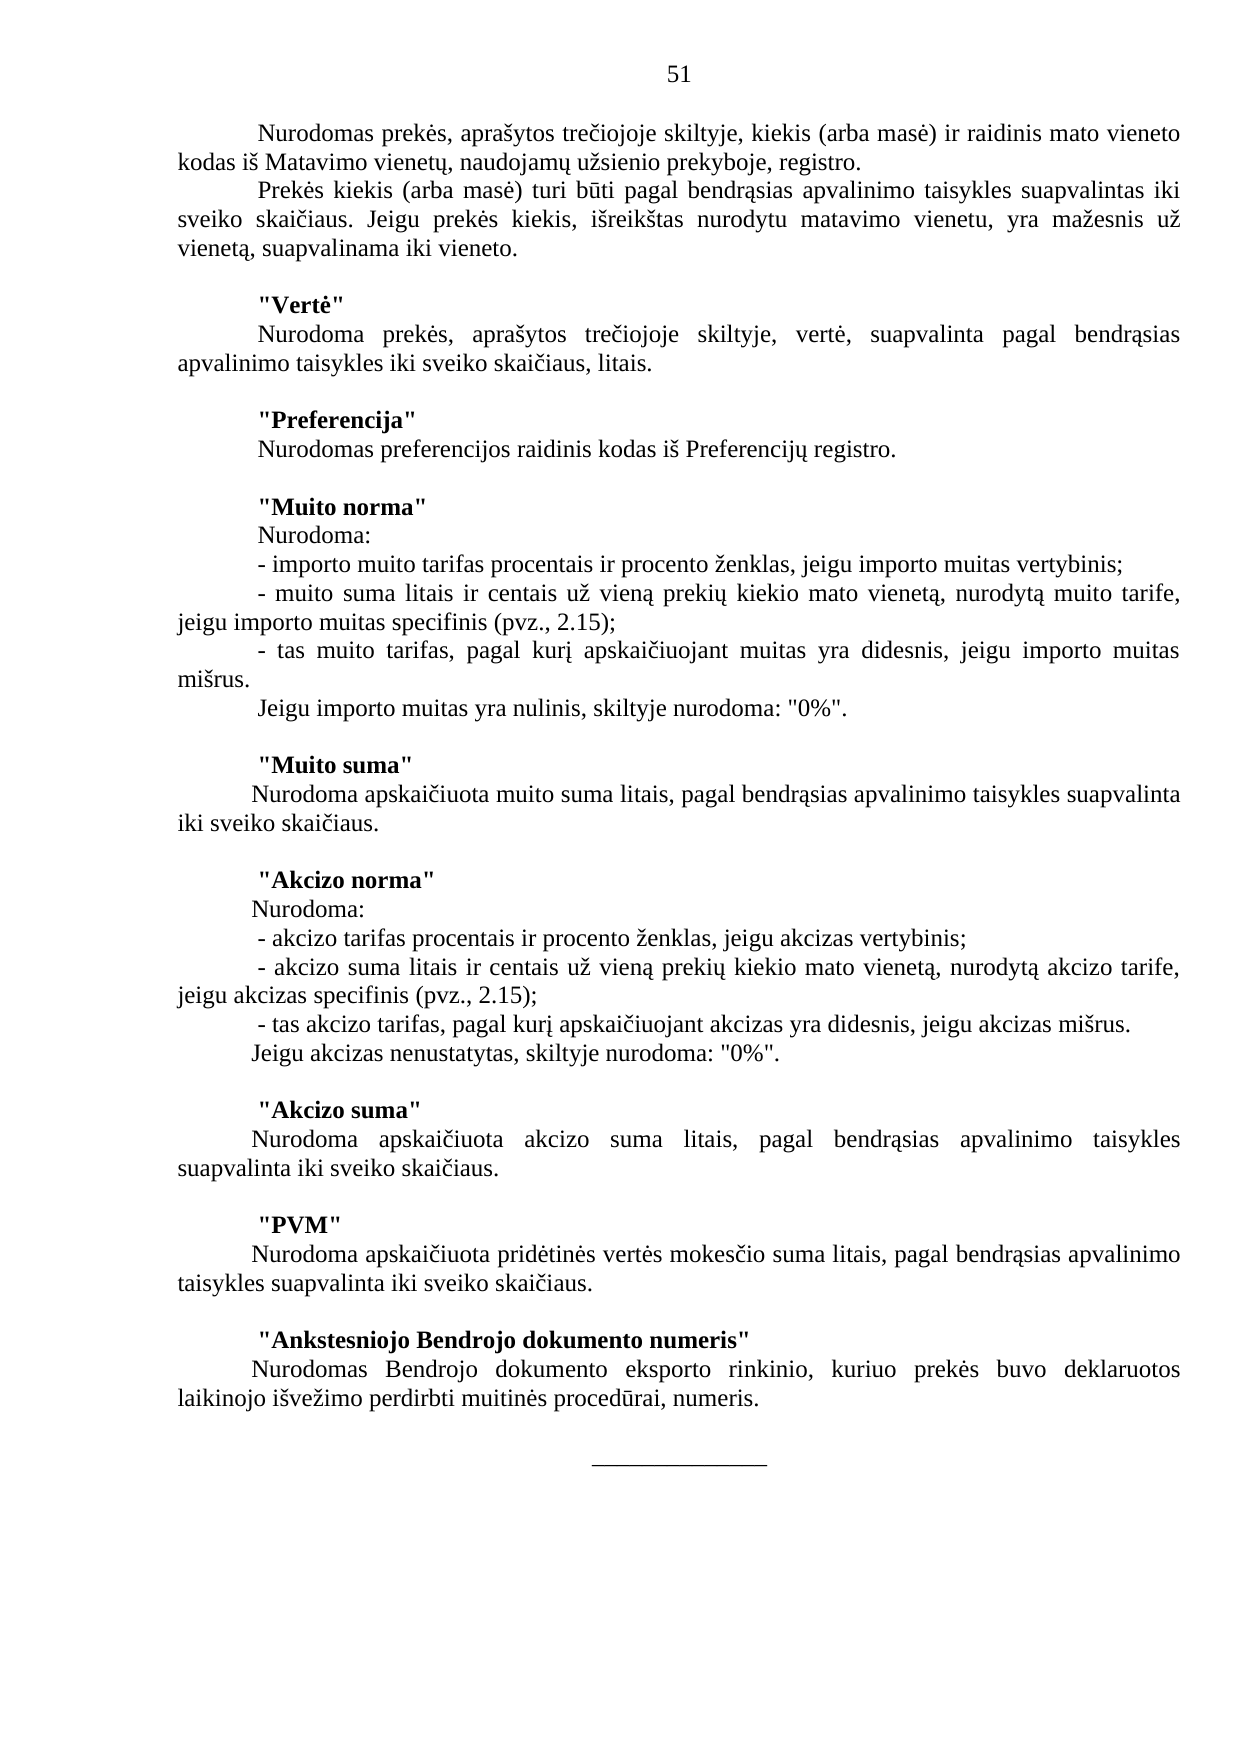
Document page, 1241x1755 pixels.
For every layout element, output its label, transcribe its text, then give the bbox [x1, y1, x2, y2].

text Nurodoma: [177, 894, 1181, 923]
text - tas muito tarifas, pagal kurį apskaičiuojant muitas yra didesnis, jeigu importo muitas mišrus. [177, 636, 1181, 693]
text Nurodoma apskaičiuota akcizo suma litais, pagal bendrąsias apvalinimo taisykles suapvalinta iki sveiko skaičiaus. [177, 1124, 1181, 1182]
text Nurodomas Bendrojo dokumento eksporto rinkinio, kuriuo prekės buvo deklaruotos laikinojo išvežimo perdirbti muitinės procedūrai, numeris. [177, 1354, 1181, 1412]
text Nurodomas prekės, aprašytos trečiojoje skiltyje, kiekis (arba masė) ir raidinis mato vieneto kodas iš Matavimo vienetų, naudojamų užsienio prekyboje, registro. [177, 118, 1181, 176]
text Nurodoma prekės, aprašytos trečiojoje skiltyje, vertė, suapvalinta pagal bendrąsias apvalinimo taisykles iki sveiko skaičiaus, litais. [177, 319, 1181, 377]
text "Muito norma" [177, 492, 1181, 521]
text "Muito suma" [177, 751, 1181, 779]
text Nurodomas preferencijos raidinis kodas iš Preferencijų registro. [177, 434, 1181, 463]
text - importo muito tarifas procentais ir procento ženklas, jeigu importo muitas vertybinis; [177, 549, 1181, 578]
text ______________ [177, 1441, 1181, 1469]
text Nurodoma apskaičiuota pridėtinės vertės mokesčio suma litais, pagal bendrąsias apvalinimo taisykles suapvalinta iki sveiko skaičiaus. [177, 1239, 1181, 1297]
text Nurodoma: [177, 521, 1181, 549]
text "Akcizo norma" [177, 866, 1181, 894]
text "Preferencija" [177, 406, 1181, 434]
text Prekės kiekis (arba masė) turi būti pagal bendrąsias apvalinimo taisykles suapvalintas iki sveiko skaičiaus. Jeigu prekės kiekis, išreikštas nurodytu matavimo vienetu, yra mažesnis už vienetą, suapvalinama iki vieneto. [177, 176, 1181, 262]
text - tas akcizo tarifas, pagal kurį apskaičiuojant akcizas yra didesnis, jeigu akcizas mišrus. [177, 1009, 1181, 1038]
text "PVM" [177, 1211, 1181, 1239]
text - muito suma litais ir centais už vieną prekių kiekio mato vienetą, nurodytą muito tarife, jeigu importo muitas specifinis (pvz., 2.15); [177, 578, 1181, 636]
text Jeigu akcizas nenustatytas, skiltyje nurodoma: "0%". [177, 1038, 1181, 1067]
text - akcizo tarifas procentais ir procento ženklas, jeigu akcizas vertybinis; [177, 923, 1181, 952]
text "Ankstesniojo Bendrojo dokumento numeris" [177, 1326, 1181, 1354]
text - akcizo suma litais ir centais už vieną prekių kiekio mato vienetą, nurodytą akcizo tarife, jeigu akcizas specifinis (pvz., 2.15); [177, 952, 1181, 1009]
text Nurodoma apskaičiuota muito suma litais, pagal bendrąsias apvalinimo taisykles suapvalinta iki sveiko skaičiaus. [177, 779, 1181, 837]
text "Akcizo suma" [177, 1096, 1181, 1124]
text "Vertė" [177, 291, 1181, 319]
text Jeigu importo muitas yra nulinis, skiltyje nurodoma: "0%". [177, 693, 1181, 722]
